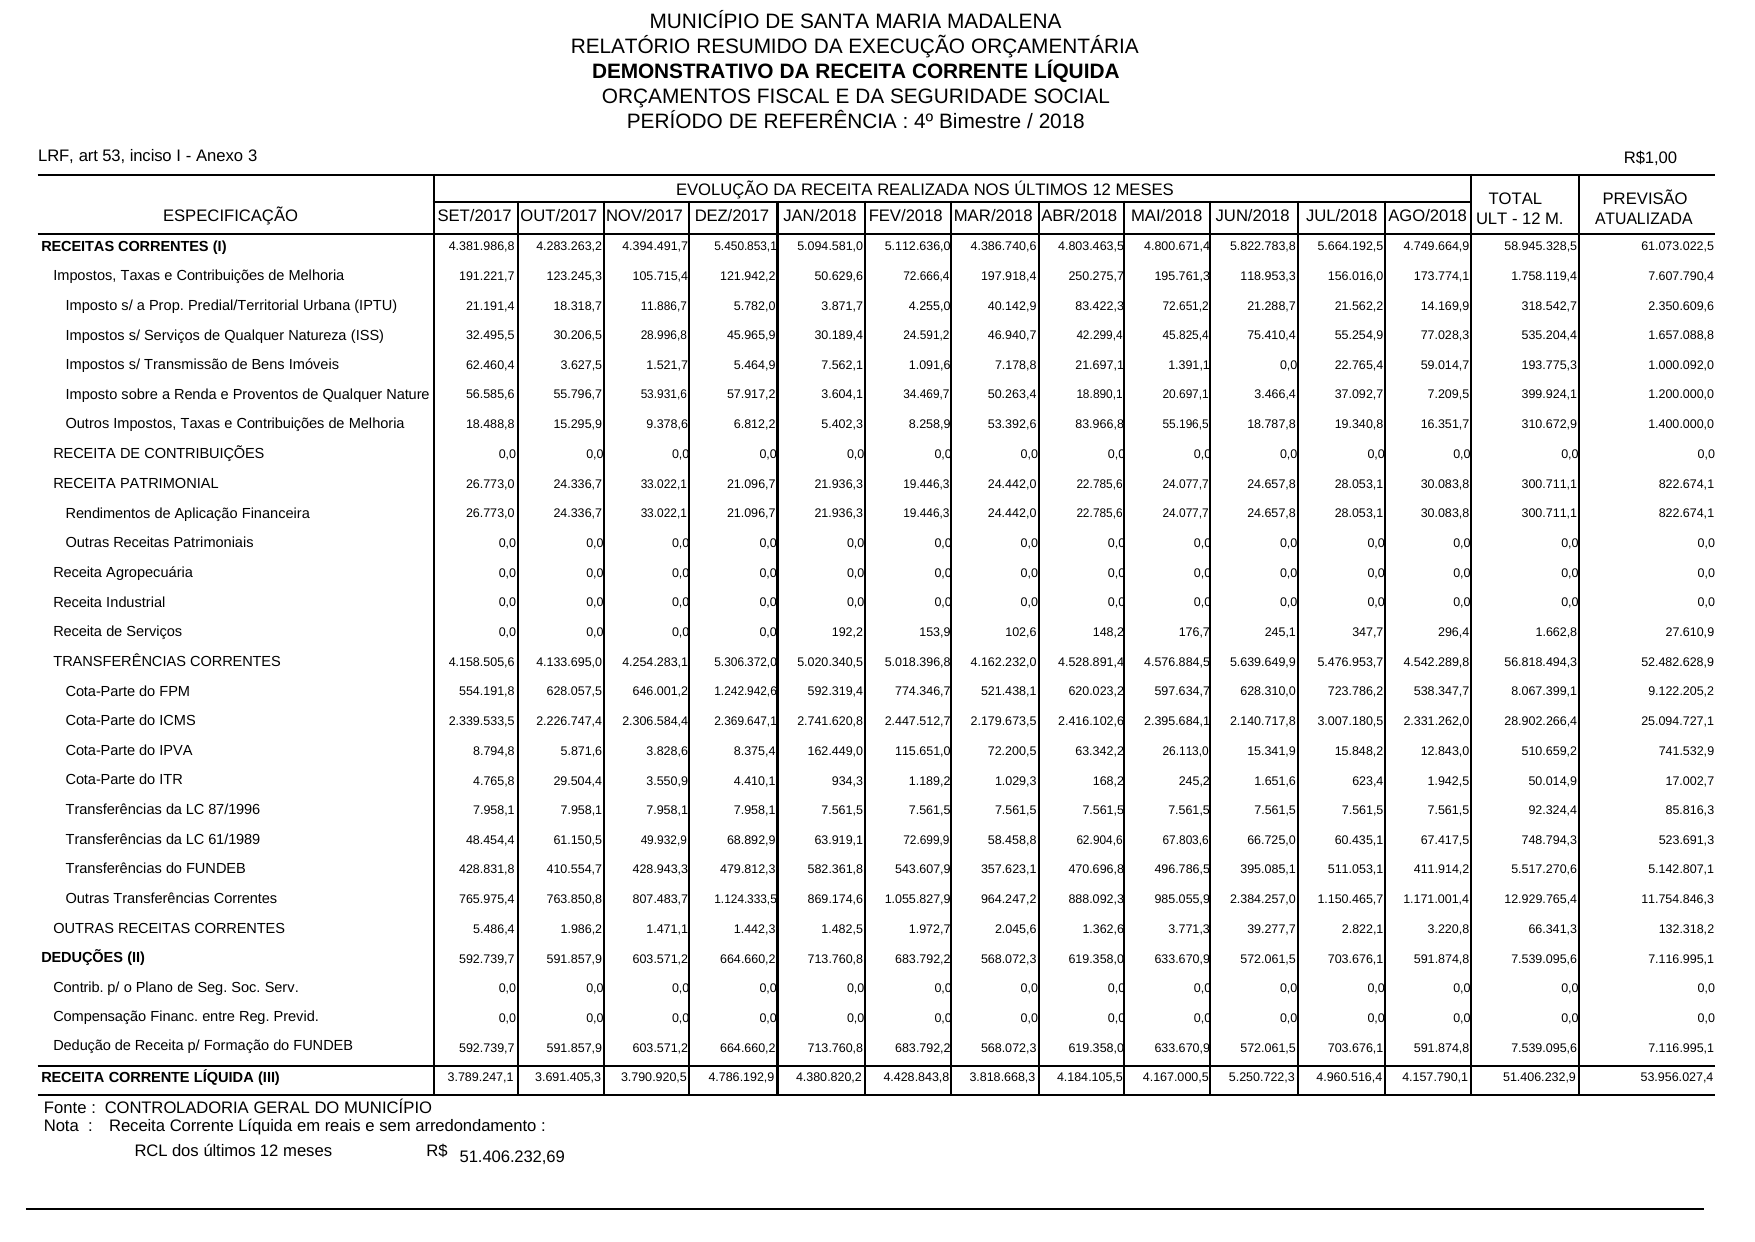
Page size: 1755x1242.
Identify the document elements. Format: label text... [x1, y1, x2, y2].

table_cell MAI/2018 [1125, 203, 1209, 233]
table_cell 4.803.463,5 250.275,7 83.422,3 42.299,4 21.697,1 18.890,1 83.966,8 0,0 22.785,6 22.785,6 0,0 0,0 0,0 148,2 4.528.891,4 620.023,2 2.416.102,6 63.342,2 168,2 7.561,5 62.904,6 470.696,8 888.092,3 1.362,6 619.358,0 0,0 0,0 619.358,0 [1040, 235, 1123, 1064]
table_cell 4.386.740,6 197.918,4 40.142,9 46.940,7 7.178,8 50.263,4 53.392,6 0,0 24.442,0 24.442,0 0,0 0,0 0,0 102,6 4.162.232,0 521.438,1 2.179.673,5 72.200,5 1.029,3 7.561,5 58.458,8 357.623,1 964.247,2 2.045,6 568.072,3 0,0 0,0 568.072,3 [952, 235, 1038, 1064]
table_cell 4.749.664,9 173.774,1 14.169,9 77.028,3 59.014,7 7.209,5 16.351,7 0,0 30.083,8 30.083,8 0,0 0,0 0,0 296,4 4.542.289,8 538.347,7 2.331.262,0 12.843,0 1.942,5 7.561,5 67.417,5 411.914,2 1.171.001,4 3.220,8 591.874,8 0,0 0,0 591.874,8 [1386, 235, 1470, 1064]
text RCL dos últimos 12 meses R$ [134, 1141, 447, 1160]
table_cell RECEITAS CORRENTES (I) Impostos, Taxas e Contribuições de Melhoria Imposto s/ a Prop. Predial/Territorial Urbana (IPTU) Impostos s/ Serviços de Qualquer Natureza (ISS) Impostos s/ Transmissão de Bens Imóveis Imposto sobre a Renda e Proventos de Qualquer Nature Outros Impostos, Taxas e Contribuições de Melhoria RECEITA DE CONTRIBUIÇÕES RECEITA PATRIMONIAL Rendimentos de Aplicação Financeira Outras Receitas Patrimoniais Receita Agropecuária Receita Industrial Receita de Serviços TRANSFERÊNCIAS CORRENTES Cota-Parte do FPM Cota-Parte do ICMS Cota-Parte do IPVA Cota-Parte do ITR Transferências da LC 87/1996 Transferências da LC 61/1989 Transferências do FUNDEB Outras Transferências Correntes OUTRAS RECEITAS CORRENTES DEDUÇÕES (II) Contrib. p/ o Plano de Seg. Soc. Serv. Compensação Financ. entre Reg. Previd. Dedução de Receita p/ Formação do FUNDEB [38, 235, 433, 1064]
table_cell 3.790.920,5 [605, 1067, 688, 1094]
table_cell RECEITA CORRENTE LÍQUIDA (III) [38, 1067, 433, 1094]
table_header ESPECIFICAÇÃO [38, 176, 433, 233]
table_cell 5.112.636,0 72.666,4 4.255,0 24.591,2 1.091,6 34.469,7 8.258,9 0,0 19.446,3 19.446,3 0,0 0,0 0,0 153,9 5.018.396,8 774.346,7 2.447.512,7 115.651,0 1.189,2 7.561,5 72.699,9 543.607,9 1.055.827,9 1.972,7 683.792,2 0,0 0,0 683.792,2 [866, 235, 950, 1064]
text DEMONSTRATIVO DA RECEITA CORRENTE LÍQUIDA ORÇAMENTOS FISCAL E DA SEGURIDADE SOCIAL PERÍODO DE REFERÊNCIA : 4º Bimestre / 2018 [591, 59, 1120, 133]
table_cell 5.450.853,1 121.942,2 5.782,0 45.965,9 5.464,9 57.917,2 6.812,2 0,0 21.096,7 21.096,7 0,0 0,0 0,0 0,0 5.306.372,0 1.242.942,6 2.369.647,1 8.375,4 4.410,1 7.958,1 68.892,9 479.812,3 1.124.333,5 1.442,3 664.660,2 0,0 0,0 664.660,2 [690, 235, 776, 1064]
table_cell FEV/2018 [866, 203, 950, 233]
table_cell 61.073.022,5 7.607.790,4 2.350.609,6 1.657.088,8 1.000.092,0 1.200.000,0 1.400.000,0 0,0 822.674,1 822.674,1 0,0 0,0 0,0 27.610,9 52.482.628,9 9.122.205,2 25.094.727,1 741.532,9 17.002,7 85.816,3 523.691,3 5.142.807,1 11.754.846,3 132.318,2 7.116.995,1 0,0 0,0 7.116.995,1 [1580, 235, 1715, 1064]
text Fonte : CONTROLADORIA GERAL DO MUNICÍPIO [44, 1098, 1729, 1117]
table_header EVOLUÇÃO DA RECEITA REALIZADA NOS ÚLTIMOS 12 MESES [435, 176, 1470, 201]
text LRF, art 53, inciso I - Anexo 3 R$1,00 [25, 146, 1690, 167]
table_header TOTAL ULT - 12 M. [1472, 176, 1578, 233]
table_cell 4.800.671,4 195.761,3 72.651,2 45.825,4 1.391,1 20.697,1 55.196,5 0,0 24.077,7 24.077,7 0,0 0,0 0,0 176,7 4.576.884,5 597.634,7 2.395.684,1 26.113,0 245,2 7.561,5 67.803,6 496.786,5 985.055,9 3.771,3 633.670,9 0,0 0,0 633.670,9 [1125, 235, 1209, 1064]
table_cell 5.094.581,0 50.629,6 3.871,7 30.189,4 7.562,1 3.604,1 5.402,3 0,0 21.936,3 21.936,3 0,0 0,0 0,0 192,2 5.020.340,5 592.319,4 2.741.620,8 162.449,0 934,3 7.561,5 63.919,1 582.361,8 869.174,6 1.482,5 713.760,8 0,0 0,0 713.760,8 [779, 235, 864, 1064]
text Nota : Receita Corrente Líquida em reais e sem arredondamento : [44, 1117, 1729, 1135]
table_cell 4.381.986,8 191.221,7 21.191,4 32.495,5 62.460,4 56.585,6 18.488,8 0,0 26.773,0 26.773,0 0,0 0,0 0,0 0,0 4.158.505,6 554.191,8 2.339.533,5 8.794,8 4.765,8 7.958,1 48.454,4 428.831,8 765.975,4 5.486,4 592.739,7 0,0 0,0 592.739,7 [435, 235, 517, 1064]
table_cell 58.945.328,5 1.758.119,4 318.542,7 535.204,4 193.775,3 399.924,1 310.672,9 0,0 300.711,1 300.711,1 0,0 0,0 0,0 1.662,8 56.818.494,3 8.067.399,1 28.902.266,4 510.659,2 50.014,9 92.324,4 748.794,3 5.517.270,6 12.929.765,4 66.341,3 7.539.095,6 0,0 0,0 7.539.095,6 [1472, 235, 1578, 1064]
table_cell JAN/2018 [779, 203, 864, 233]
table_cell 3.691.405,3 [519, 1067, 603, 1094]
subtitle MUNICÍPIO DE SANTA MARIA MADALENA RELATÓRIO RESUMIDO DA EXECUÇÃO ORÇAMENTÁRIA [571, 9, 1141, 58]
table_cell 3.789.247,1 [435, 1067, 517, 1094]
table_cell AGO/2018 [1386, 203, 1470, 233]
table_cell 4.394.491,7 105.715,4 11.886,7 28.996,8 1.521,7 53.931,6 9.378,6 0,0 33.022,1 33.022,1 0,0 0,0 0,0 0,0 4.254.283,1 646.001,2 2.306.584,4 3.828,6 3.550,9 7.958,1 49.932,9 428.943,3 807.483,7 1.471,1 603.571,2 0,0 0,0 603.571,2 [605, 235, 688, 1064]
table_cell NOV/2017 [605, 203, 688, 233]
table_cell 4.184.105,5 [1040, 1067, 1123, 1094]
table_cell JUN/2018 [1211, 203, 1297, 233]
table_cell 4.960.516,4 [1299, 1067, 1384, 1094]
table_cell 4.786.192,9 [690, 1067, 776, 1094]
table_cell 4.157.790,1 [1386, 1067, 1470, 1094]
table_cell 4.428.843,8 [866, 1067, 950, 1094]
text 51.406.232,69 [459, 1147, 1729, 1166]
table_cell 5.822.783,8 118.953,3 21.288,7 75.410,4 0,0 3.466,4 18.787,8 0,0 24.657,8 24.657,8 0,0 0,0 0,0 245,1 5.639.649,9 628.310,0 2.140.717,8 15.341,9 1.651,6 7.561,5 66.725,0 395.085,1 2.384.257,0 39.277,7 572.061,5 0,0 0,0 572.061,5 [1211, 235, 1297, 1064]
table_cell 53.956.027,4 [1580, 1067, 1715, 1094]
table_cell 5.250.722,3 [1211, 1067, 1297, 1094]
table_cell JUL/2018 [1299, 203, 1384, 233]
table_cell 4.380.820,2 [779, 1067, 864, 1094]
table_cell MAR/2018 [952, 203, 1038, 233]
table_cell 51.406.232,9 [1472, 1067, 1578, 1094]
table_cell 5.664.192,5 156.016,0 21.562,2 55.254,9 22.765,4 37.092,7 19.340,8 0,0 28.053,1 28.053,1 0,0 0,0 0,0 347,7 5.476.953,7 723.786,2 3.007.180,5 15.848,2 623,4 7.561,5 60.435,1 511.053,1 1.150.465,7 2.822,1 703.676,1 0,0 0,0 703.676,1 [1299, 235, 1384, 1064]
table_header PREVISÃO ATUALIZADA [1580, 176, 1715, 233]
table_cell 4.167.000,5 [1125, 1067, 1209, 1094]
table_cell SET/2017 [435, 203, 517, 233]
table_cell 4.283.263,2 123.245,3 18.318,7 30.206,5 3.627,5 55.796,7 15.295,9 0,0 24.336,7 24.336,7 0,0 0,0 0,0 0,0 4.133.695,0 628.057,5 2.226.747,4 5.871,6 29.504,4 7.958,1 61.150,5 410.554,7 763.850,8 1.986,2 591.857,9 0,0 0,0 591.857,9 [519, 235, 603, 1064]
table_cell 3.818.668,3 [952, 1067, 1038, 1094]
table_cell DEZ/2017 [690, 203, 776, 233]
table_cell OUT/2017 [519, 203, 603, 233]
table_cell ABR/2018 [1040, 203, 1123, 233]
